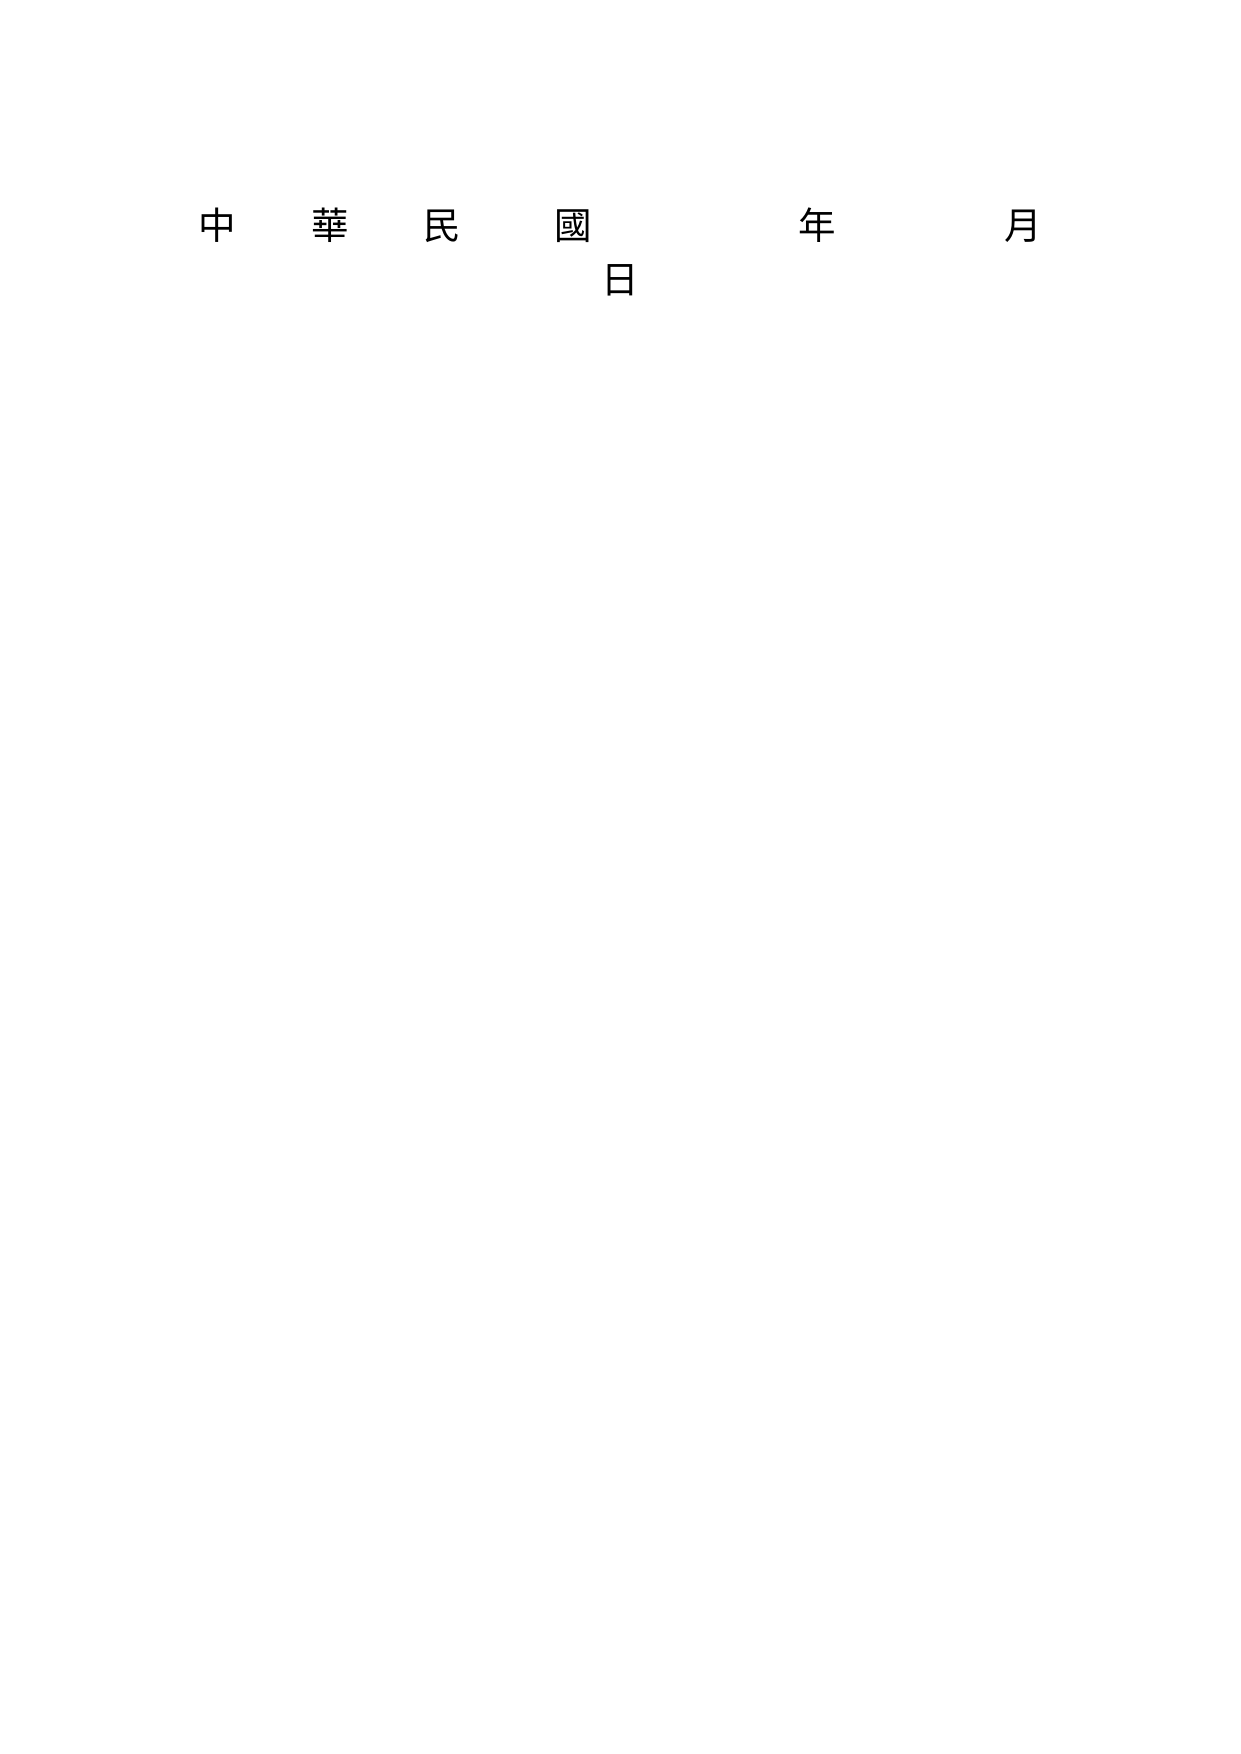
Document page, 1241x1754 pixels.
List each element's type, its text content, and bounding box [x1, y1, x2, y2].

text 中 華 民 國 年 月 日 [118, 196, 1122, 304]
